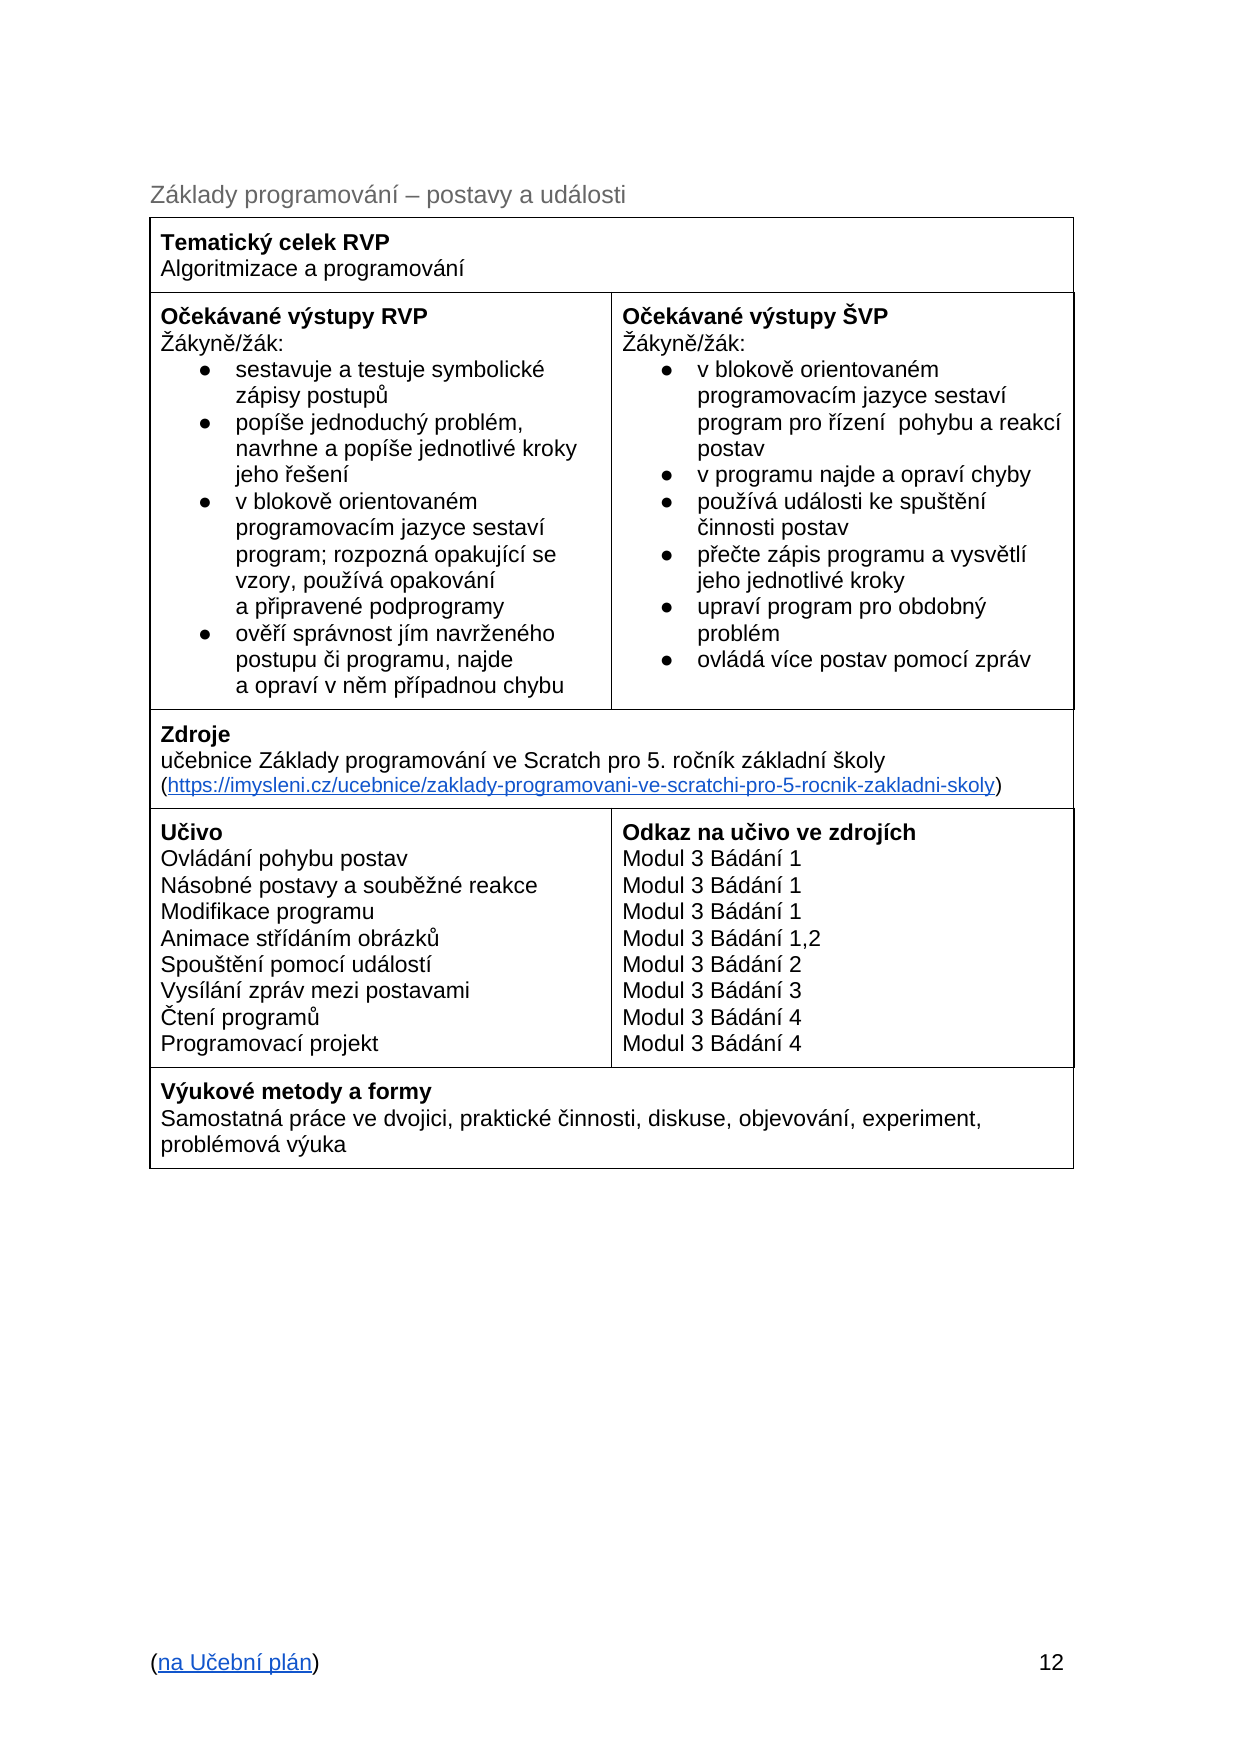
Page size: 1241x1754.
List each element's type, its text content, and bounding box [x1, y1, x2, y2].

table_cell Očekávané výstupy RVP Žákyně/žák: sestavuje a testuje symbolické zápisy postupů popíše jednoduchý problém, navrhne a popíše jednotlivé kroky jeho řešení v blokově orientovaném programovacím jazyce sestaví program; rozpozná opakující se vzory, používá opakování a připravené podprogramy ověří správnost jím navrženého postupu či programu, najde a opraví v něm případnou chybu [151, 293, 611, 709]
table_cell Odkaz na učivo ve zdrojích Modul 3 Bádání 1 Modul 3 Bádání 1 Modul 3 Bádání 1 Modul 3 Bádání 1,2 Modul 3 Bádání 2 Modul 3 Bádání 3 Modul 3 Bádání 4 Modul 3 Bádání 4 [612, 809, 1073, 1067]
subtitle Základy programování – postavy a události [150, 180, 1065, 209]
table_header Tematický celek RVP Algoritmizace a programování [151, 218, 1073, 292]
table_cell Výukové metody a formy Samostatná práce ve dvojici, praktické činnosti, diskuse, objevování, experiment, problémová výuka [151, 1068, 1073, 1168]
table_cell Zdroje učebnice Základy programování ve Scratch pro 5. ročník základní školy (https://imysleni.cz/ucebnice/zaklady-programovani-ve-scratchi-pro-5-rocnik-zakladni-skoly) [151, 710, 1073, 808]
table_cell Učivo Ovládání pohybu postav Násobné postavy a souběžné reakce Modifikace programu Animace střídáním obrázků Spouštění pomocí událostí Vysílání zpráv mezi postavami Čtení programů Programovací projekt [151, 809, 611, 1067]
table_cell Očekávané výstupy ŠVP Žákyně/žák: v blokově orientovaném programovacím jazyce sestaví program pro řízení pohybu a reakcí postav v programu najde a opraví chyby používá události ke spuštění činnosti postav přečte zápis programu a vysvětlí jeho jednotlivé kroky upraví program pro obdobný problém ovládá více postav pomocí zpráv [612, 293, 1073, 709]
